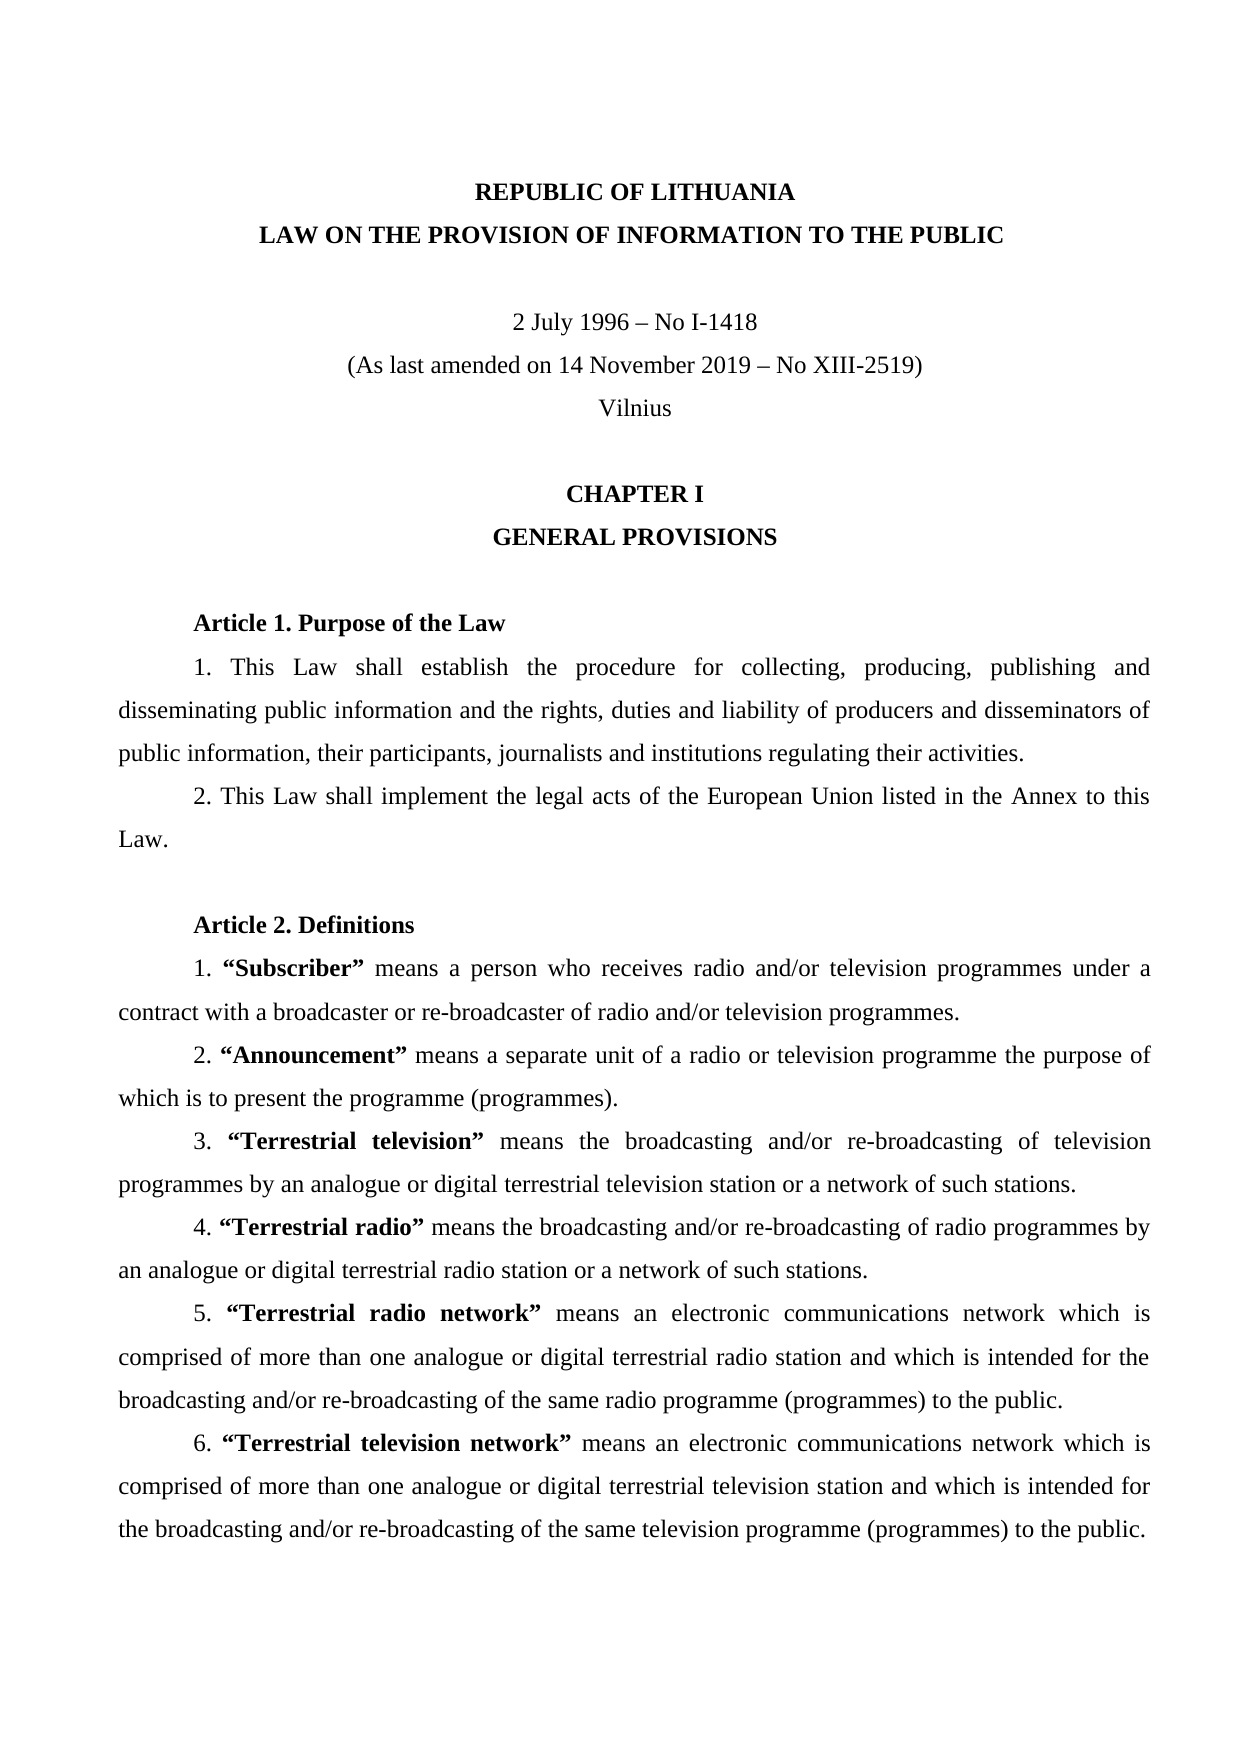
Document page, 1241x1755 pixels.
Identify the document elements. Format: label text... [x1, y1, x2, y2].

text 1. “Subscriber” means a person who receives radio and/or television programmes under a contract with a broadcaster or re-broadcaster of radio and/or television programmes. [118, 953, 1152, 1025]
text 5. “Terrestrial radio network” means an electronic communications network which is comprised of more than one analogue or digital terrestrial radio station and which is intended for the broadcasting and/or re-broadcasting of the same radio programme (programmes) to the public. [118, 1298, 1152, 1413]
text 3. “Terrestrial television” means the broadcasting and/or re-broadcasting of television programmes by an analogue or digital terrestrial television station or a network of such stations. [118, 1126, 1152, 1198]
text REPUBLIC OF LITHUANIA [118, 177, 1152, 206]
text 2 July 1996 – No I-1418 [118, 307, 1152, 335]
text CHAPTER I [118, 479, 1152, 508]
text 2. “Announcement” means a separate unit of a radio or television programme the purpose of which is to present the programme (programmes). [118, 1040, 1152, 1112]
text 2. This Law shall implement the legal acts of the European Union listed in the Annex to this Law. [118, 781, 1152, 853]
text Vilnius [118, 393, 1152, 422]
text (As last amended on 14 November 2019 – No XIII-2519) [118, 350, 1152, 378]
text Article 1. Purpose of the Law [118, 608, 1152, 637]
text GENERAL PROVISIONS [118, 522, 1152, 551]
text Article 2. Definitions [118, 910, 1152, 939]
text 6. “Terrestrial television network” means an electronic communications network which is comprised of more than one analogue or digital terrestrial television station and which is intended for the broadcasting and/or re-broadcasting of the same television programme (programmes) to the public. [118, 1428, 1152, 1543]
text LAW ON THE PROVISION OF INFORMATION TO THE PUBLIC [118, 220, 1152, 249]
text 4. “Terrestrial radio” means the broadcasting and/or re-broadcasting of radio programmes by an analogue or digital terrestrial radio station or a network of such stations. [118, 1212, 1152, 1284]
text 1. This Law shall establish the procedure for collecting, producing, publishing and disseminating public information and the rights, duties and liability of producers and disseminators of public information, their participants, journalists and institutions regulating their activities. [118, 652, 1152, 767]
